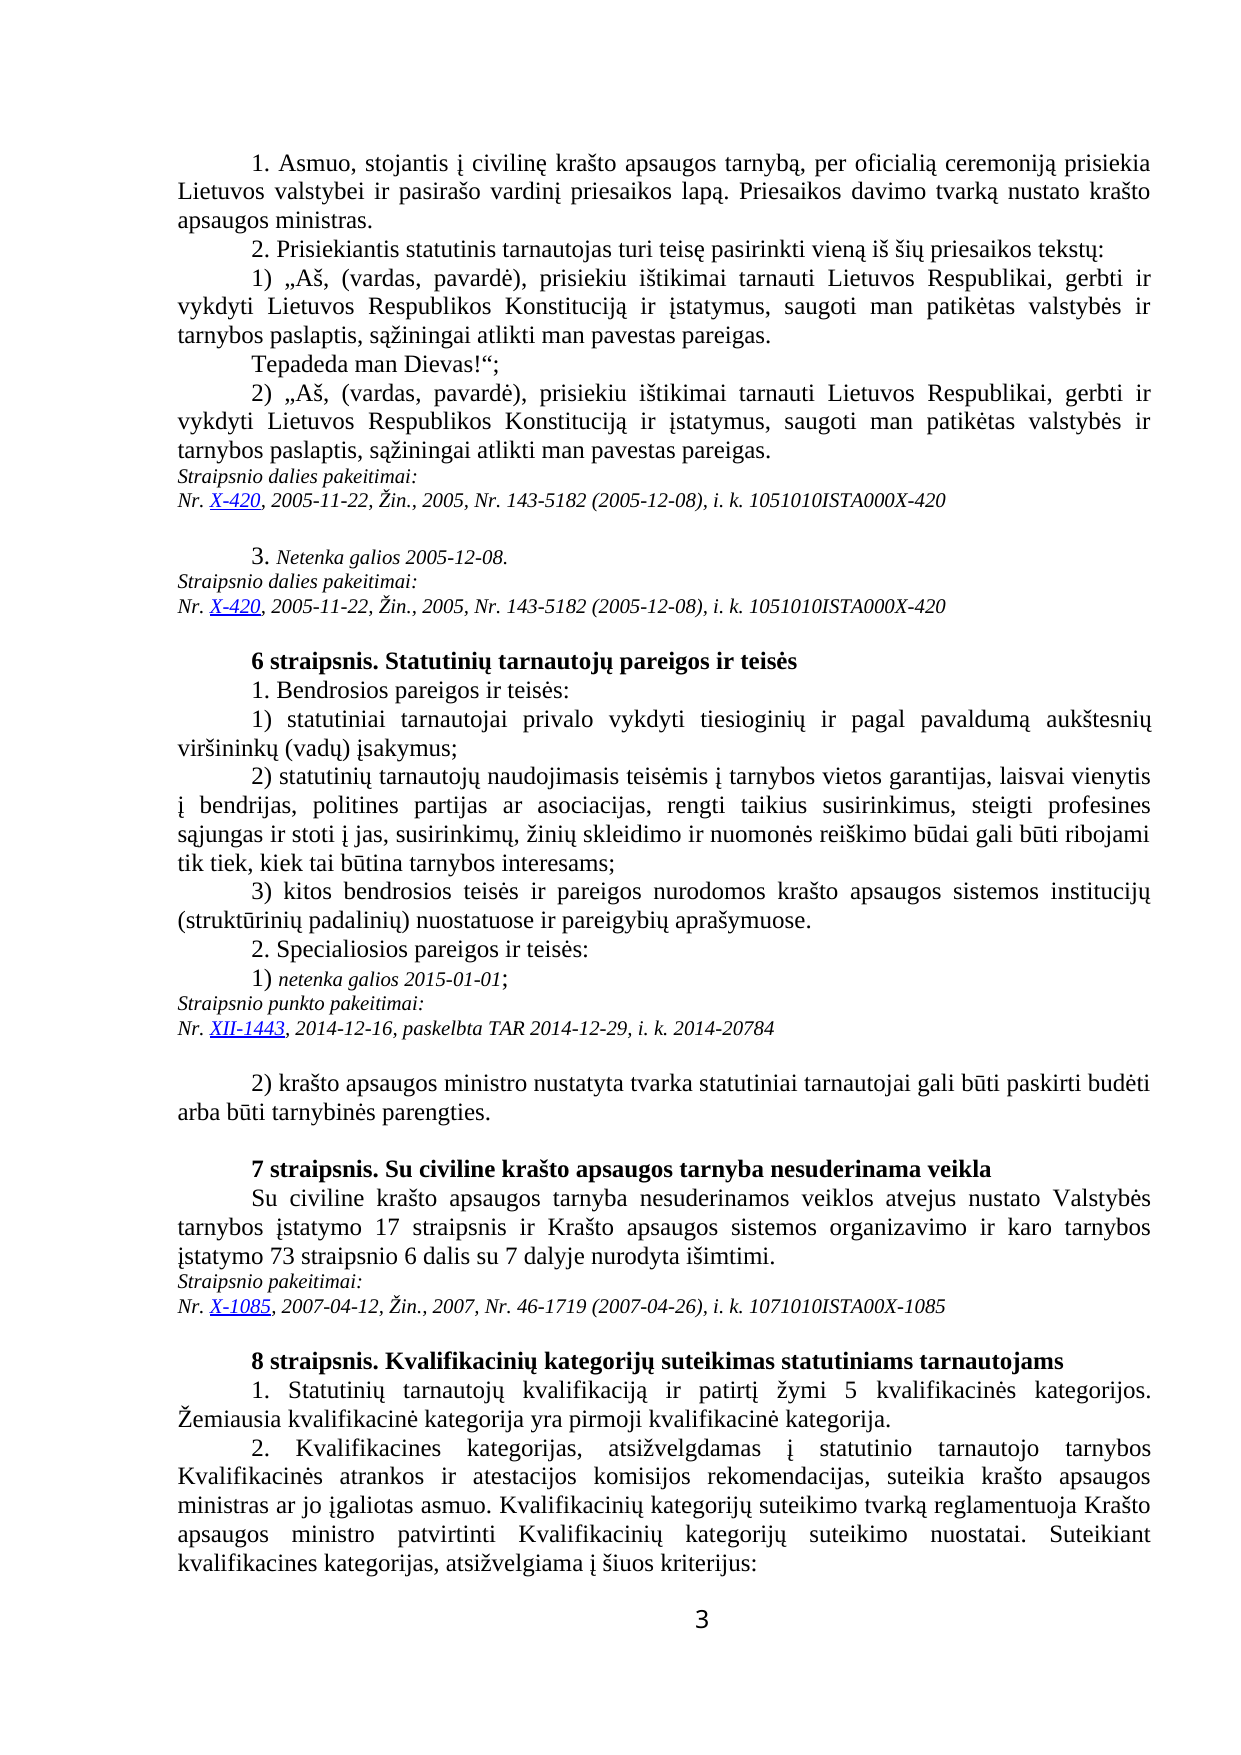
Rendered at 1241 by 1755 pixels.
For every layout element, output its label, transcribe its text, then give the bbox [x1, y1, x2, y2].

text Nr. X-420, 2005-11-22, Žin., 2005, Nr. 143-5182 (2005-12-08), i. k. 1051010ISTA000X-420 [177, 593, 1152, 618]
text Tepadeda man Dievas!“; [177, 349, 1152, 378]
text 1) „Aš, (vardas, pavardė), prisiekiu ištikimai tarnauti Lietuvos Respublikai, gerbti ir vykdyti Lietuvos Respublikos Konstituciją ir įstatymus, saugoti man patikėtas valstybės ir tarnybos paslaptis, sąžiningai atlikti man pavestas pareigas. [177, 263, 1152, 349]
text Su civiline krašto apsaugos tarnyba nesuderinamos veiklos atvejus nustato Valstybės tarnybos įstatymo 17 straipsnis ir Krašto apsaugos sistemos organizavimo ir karo tarnybos įstatymo 73 straipsnio 6 dalis su 7 dalyje nurodyta išimtimi. [177, 1183, 1152, 1269]
text 1. Statutinių tarnautojų kvalifikaciją ir patirtį žymi 5 kvalifikacinės kategorijos. Žemiausia kvalifikacinė kategorija yra pirmoji kvalifikacinė kategorija. [177, 1375, 1152, 1433]
text 2) „Aš, (vardas, pavardė), prisiekiu ištikimai tarnauti Lietuvos Respublikai, gerbti ir vykdyti Lietuvos Respublikos Konstituciją ir įstatymus, saugoti man patikėtas valstybės ir tarnybos paslaptis, sąžiningai atlikti man pavestas pareigas. [177, 378, 1152, 464]
text 8 straipsnis. Kvalifikacinių kategorijų suteikimas statutiniams tarnautojams [177, 1346, 1152, 1375]
text 1. Bendrosios pareigos ir teisės: [177, 675, 1152, 704]
text 1. Asmuo, stojantis į civilinę krašto apsaugos tarnybą, per oficialią ceremoniją prisiekia Lietuvos valstybei ir pasirašo vardinį priesaikos lapą. Priesaikos davimo tvarką nustato krašto apsaugos ministras. [177, 148, 1152, 234]
text Nr. X-420, 2005-11-22, Žin., 2005, Nr. 143-5182 (2005-12-08), i. k. 1051010ISTA000X-420 [177, 488, 1152, 512]
text Nr. X-1085, 2007-04-12, Žin., 2007, Nr. 46-1719 (2007-04-26), i. k. 1071010ISTA00X-1085 [177, 1293, 1152, 1318]
text Straipsnio dalies pakeitimai: [177, 464, 1152, 488]
text Straipsnio dalies pakeitimai: [177, 569, 1152, 593]
text 3. Netenka galios 2005-12-08. [177, 541, 1152, 569]
text Nr. XII-1443, 2014-12-16, paskelbta TAR 2014-12-29, i. k. 2014-20784 [177, 1015, 1152, 1039]
text 1) netenka galios 2015-01-01; [177, 963, 1152, 991]
text 2) krašto apsaugos ministro nustatyta tvarka statutiniai tarnautojai gali būti paskirti budėti arba būti tarnybinės parengties. [177, 1068, 1152, 1126]
text 2. Prisiekiantis statutinis tarnautojas turi teisę pasirinkti vieną iš šių priesaikos tekstų: [177, 234, 1152, 263]
text 7 straipsnis. Su civiline krašto apsaugos tarnyba nesuderinama veikla [177, 1154, 1152, 1183]
text 1) statutiniai tarnautojai privalo vykdyti tiesioginių ir pagal pavaldumą aukštesnių viršininkų (vadų) įsakymus; [177, 704, 1152, 761]
text Straipsnio punkto pakeitimai: [177, 991, 1152, 1015]
text 3) kitos bendrosios teisės ir pareigos nurodomos krašto apsaugos sistemos institucijų (struktūrinių padalinių) nuostatuose ir pareigybių aprašymuose. [177, 876, 1152, 934]
text 6 straipsnis. Statutinių tarnautojų pareigos ir teisės [177, 646, 1152, 675]
text 2) statutinių tarnautojų naudojimasis teisėmis į tarnybos vietos garantijas, laisvai vienytis į bendrijas, politines partijas ar asociacijas, rengti taikius susirinkimus, steigti profesines sąjungas ir stoti į jas, susirinkimų, žinių skleidimo ir nuomonės reiškimo būdai gali būti ribojami tik tiek, kiek tai būtina tarnybos interesams; [177, 761, 1152, 876]
text Straipsnio pakeitimai: [177, 1269, 1152, 1293]
text 2. Kvalifikacines kategorijas, atsižvelgdamas į statutinio tarnautojo tarnybos Kvalifikacinės atrankos ir atestacijos komisijos rekomendacijas, suteikia krašto apsaugos ministras ar jo įgaliotas asmuo. Kvalifikacinių kategorijų suteikimo tvarką reglamentuoja Krašto apsaugos ministro patvirtinti Kvalifikacinių kategorijų suteikimo nuostatai. Suteikiant kvalifikacines kategorijas, atsižvelgiama į šiuos kriterijus: [177, 1433, 1152, 1576]
text 2. Specialiosios pareigos ir teisės: [177, 934, 1152, 963]
